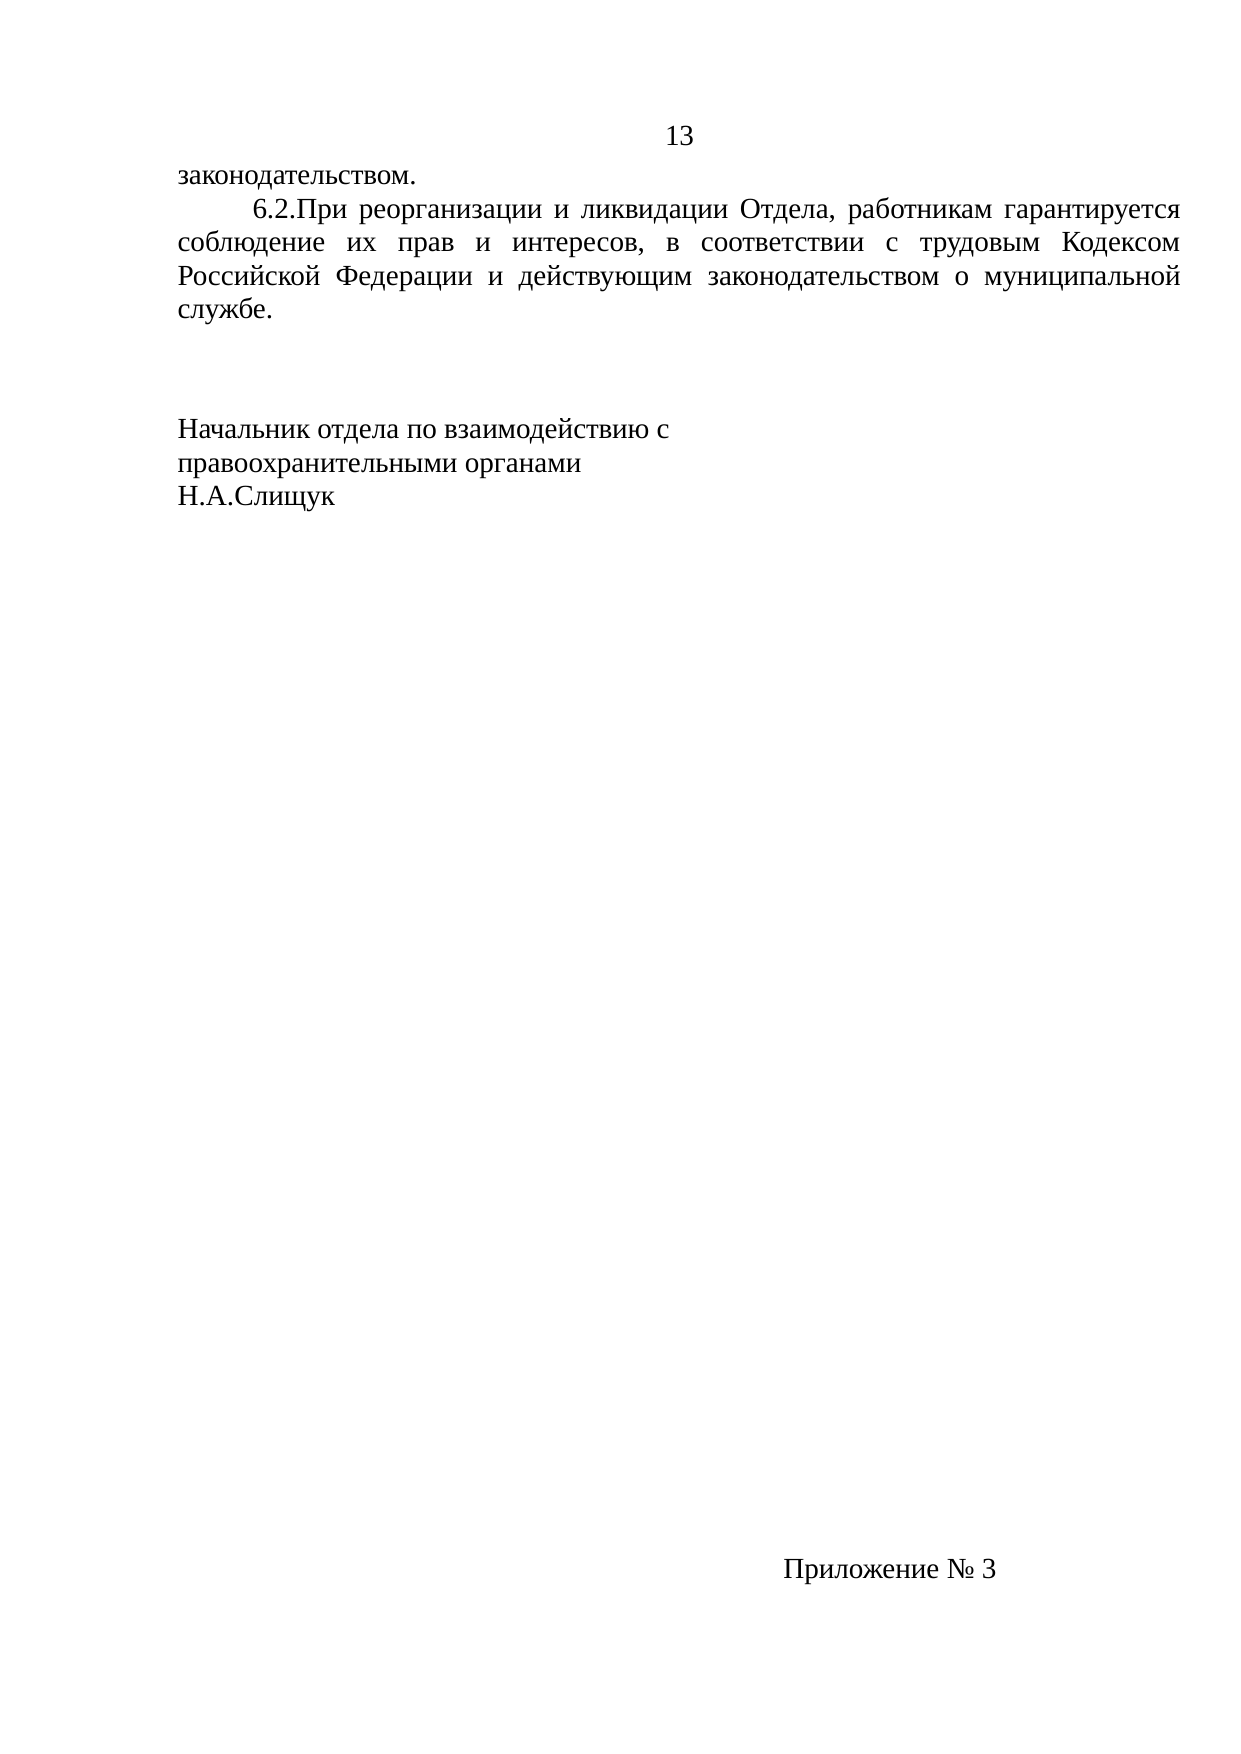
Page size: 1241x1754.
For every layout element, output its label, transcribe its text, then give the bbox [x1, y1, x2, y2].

text правоохранительными органами Н.А.Слищук [177, 445, 1181, 512]
text 6.2.При реорганизации и ликвидации Отдела, работникам гарантируется соблюдение их прав и интересов, в соответствии с трудовым Кодексом Российской Федерации и действующим законодательством о муниципальной службе. [177, 191, 1181, 325]
text Начальник отдела по взаимодействию с [177, 411, 1181, 445]
text законодательством. [177, 158, 1181, 191]
text Приложение № 3 [177, 1552, 1181, 1585]
